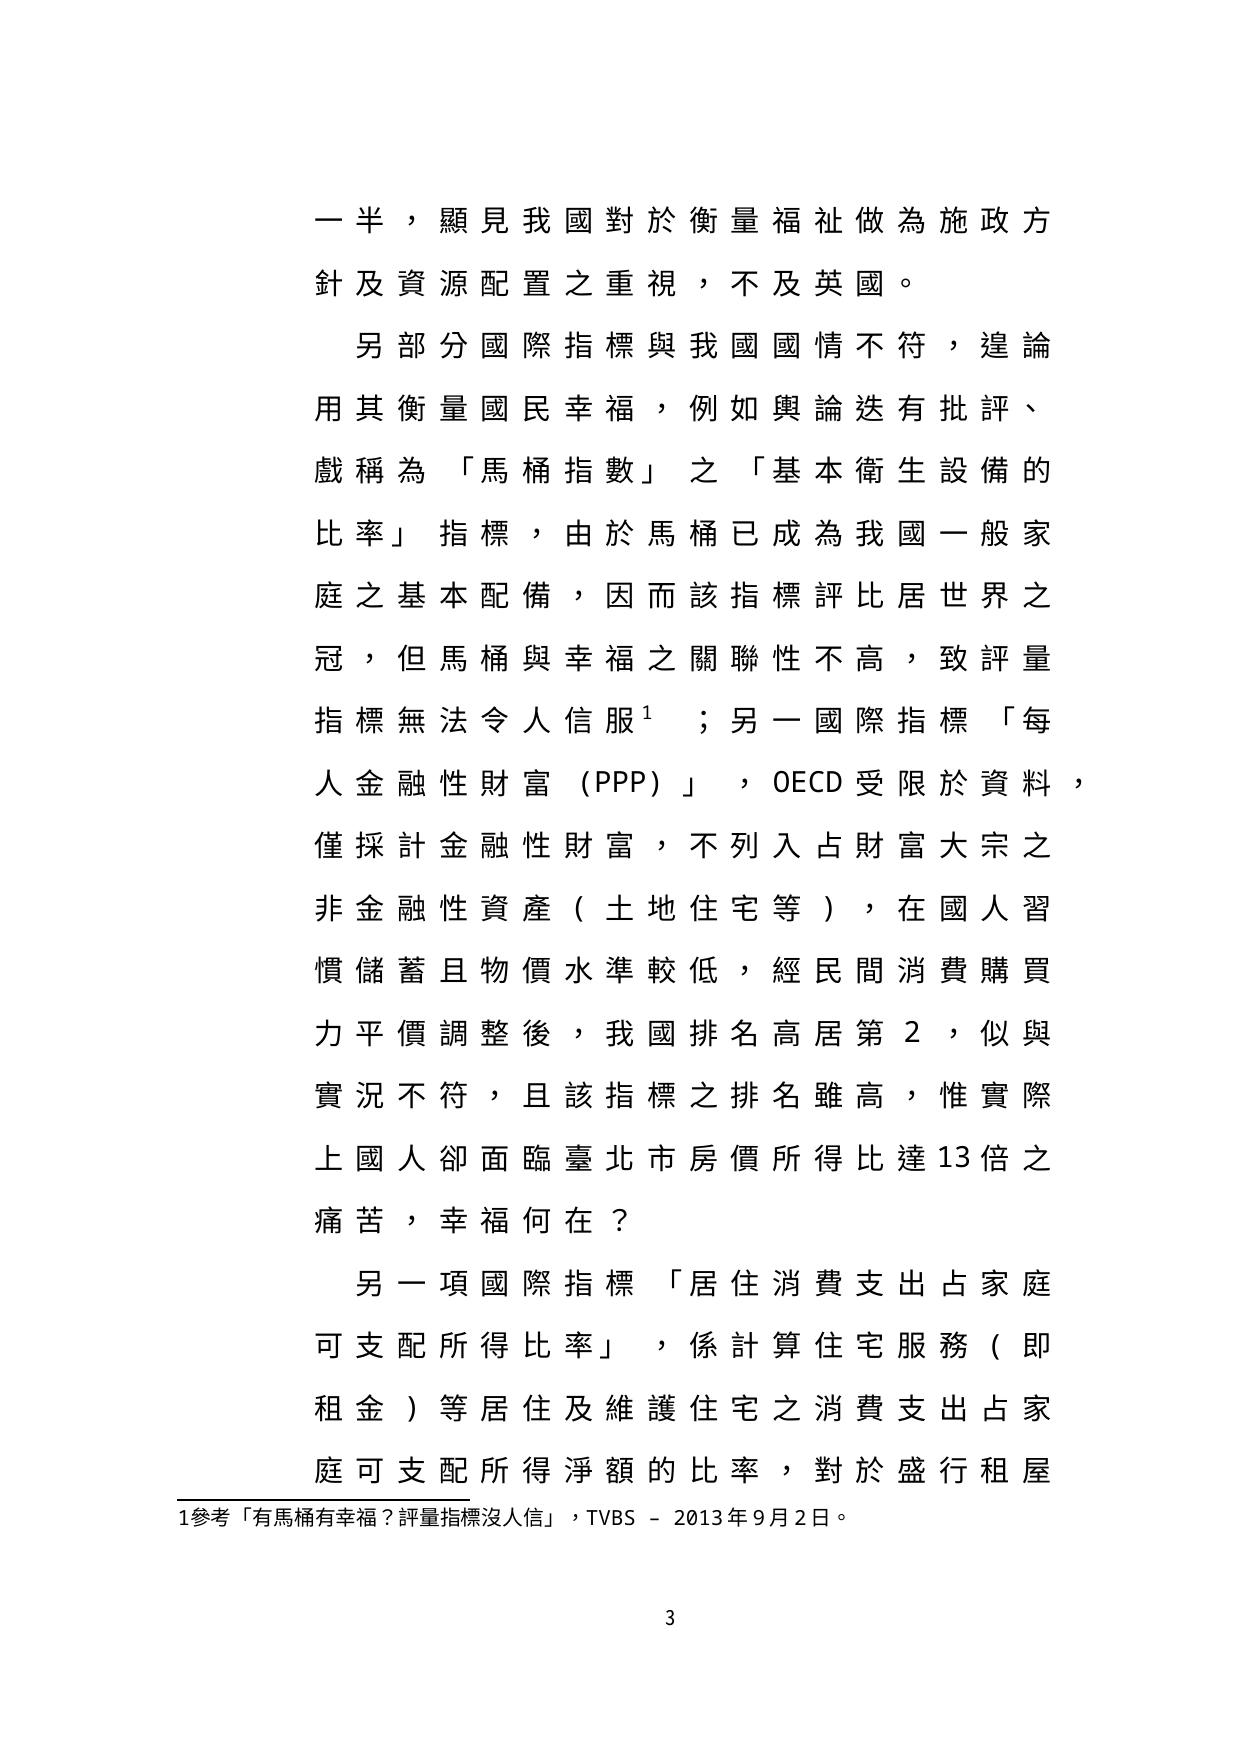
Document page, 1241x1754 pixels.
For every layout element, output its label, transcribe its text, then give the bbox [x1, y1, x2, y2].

text 一半，顯見我國對於衡量福祉做為施政方針及資源配置之重視，不及英國。 [271, 177, 1058, 302]
text 另一項國際指標「居住消費支出占家庭可支配所得比率」，係計算住宅服務(即租金)等居住及維護住宅之消費支出占家庭可支配所得淨額的比率，對於盛行租屋 [283, 1240, 1058, 1490]
text 另部分國際指標與我國國情不符，遑論用其衡量國民幸福，例如輿論迭有批評、戲稱為「馬桶指數」之「基本衛生設備的比率」指標，由於馬桶已成為我國一般家庭之基本配備，因而該指標評比居世界之冠，但馬桶與幸福之關聯性不高，致評量指標無法令人信服；另一國際指標「每人金融性財富(PPP)」，OECD受限於資料，僅採計金融性財富，不列入占財富大宗之非金融性資產(土地住宅等)，在國人習慣儲蓄且物價水準較低，經民間消費購買力平價調整後，我國排名高居第2，似與實況不符，且該指標之排名雖高，惟實際上國人卻面臨臺北市房價所得比達13倍之痛苦，幸福何在？ [283, 302, 1058, 1240]
text 參考「有馬桶有幸福？評量指標沒人信」，TVBS – 2013年9月2日。 [177, 1500, 1063, 1532]
